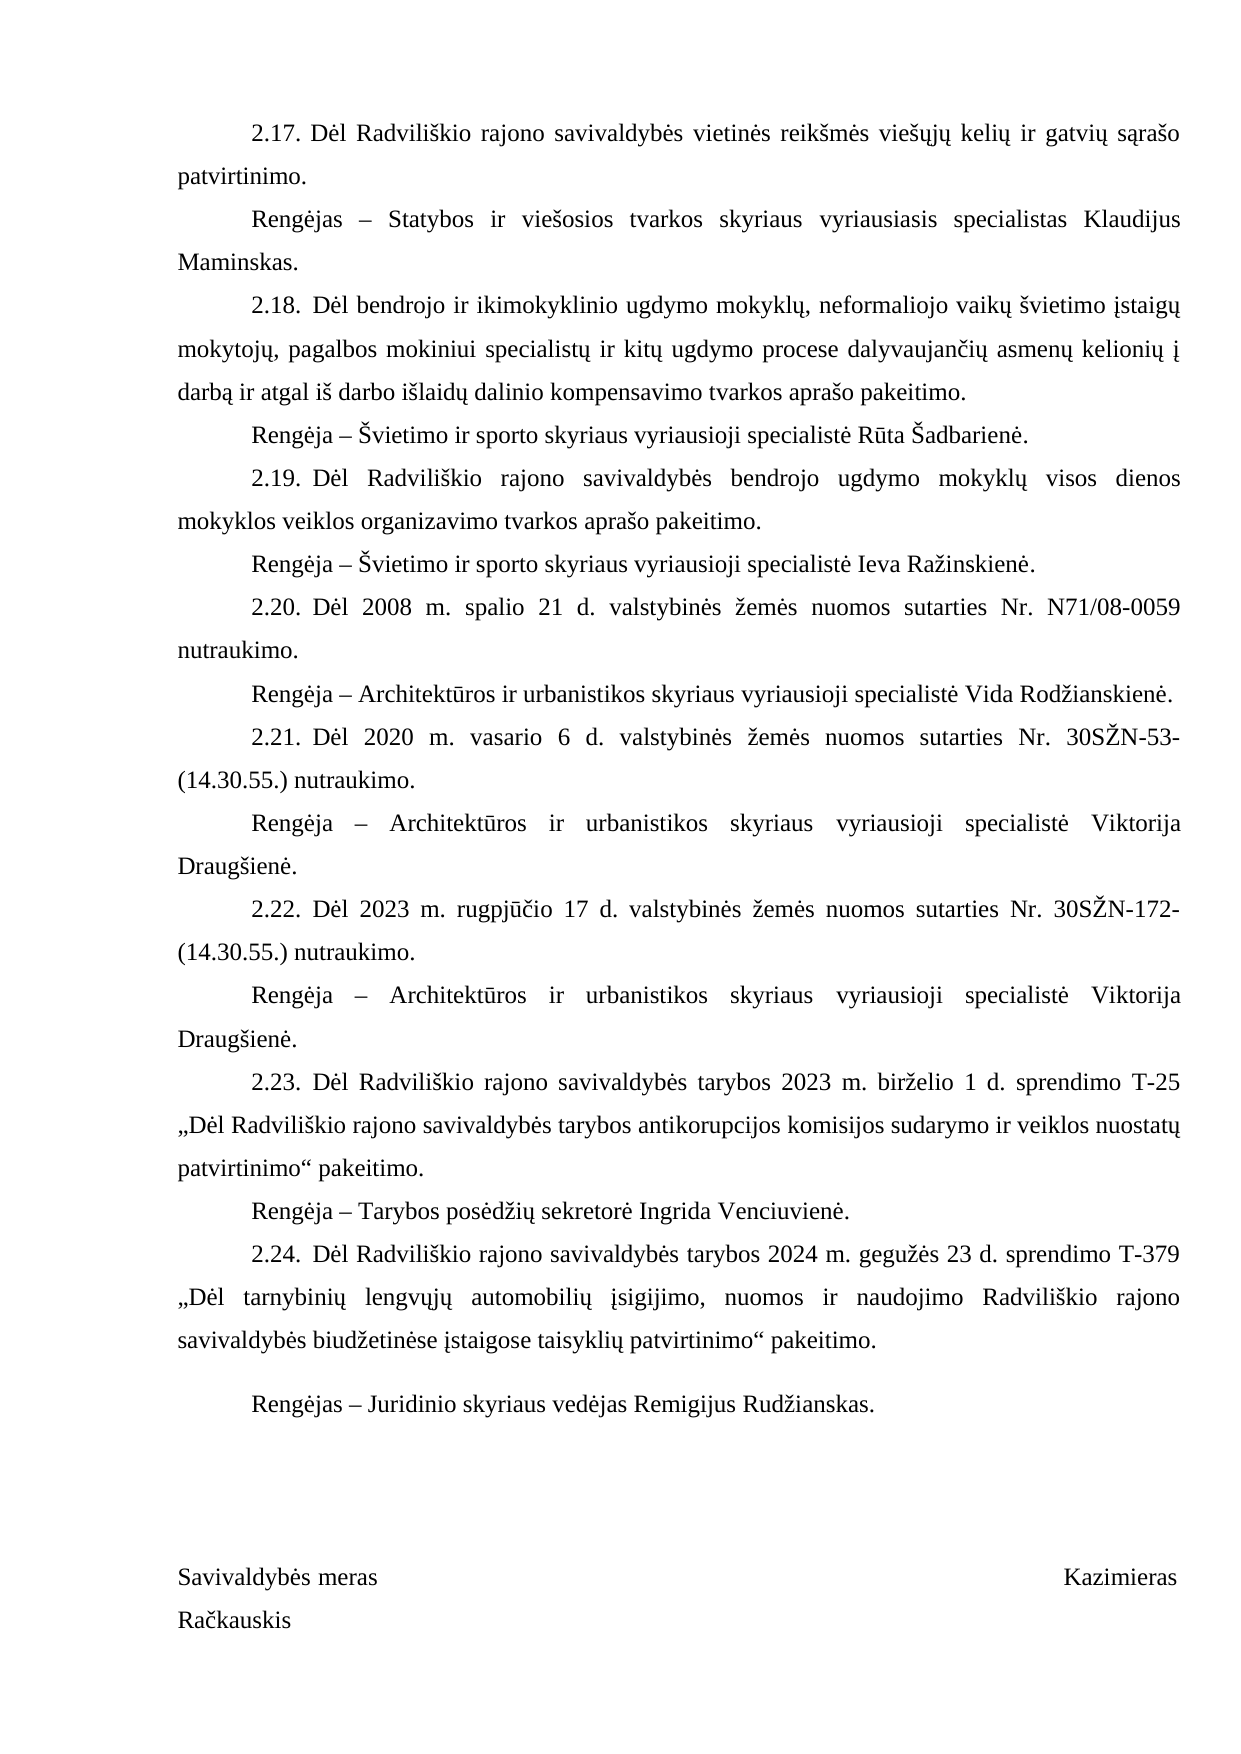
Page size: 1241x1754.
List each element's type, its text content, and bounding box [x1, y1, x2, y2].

list Rengėjas – Juridinio skyriaus vedėjas Remigijus Rudžianskas. [251, 1389, 1181, 1418]
list Dėl 2008 m. spalio 21 d. valstybinės žemės nuomos sutarties Nr. N71/08-0059 nutraukimo. [177, 592, 1181, 664]
text Rengėja – Architektūros ir urbanistikos skyriaus vyriausioji specialistė Viktorija Draugšienė. [177, 808, 1181, 880]
list Dėl 2023 m. rugpjūčio 17 d. valstybinės žemės nuomos sutarties Nr. 30SŽN-172-(14.30.55.) nutraukimo. [177, 894, 1181, 966]
list Rengėja – Architektūros ir urbanistikos skyriaus vyriausioji specialistė Vida Rodžianskienė. [251, 679, 1181, 707]
list Rengėja – Švietimo ir sporto skyriaus vyriausioji specialistė Ieva Ražinskienė. [251, 549, 1181, 578]
text Rengėja – Architektūros ir urbanistikos skyriaus vyriausioji specialistė Viktorija Draugšienė. [177, 981, 1181, 1052]
list Dėl Radviliškio rajono savivaldybės tarybos 2023 m. birželio 1 d. sprendimo T-25 „Dėl Radviliškio rajono savivaldybės tarybos antikorupcijos komisijos sudarymo ir veiklos nuostatų patvirtinimo“ pakeitimo. [177, 1067, 1181, 1182]
text Rengėja – Švietimo ir sporto skyriaus vyriausioji specialistė Rūta Šadbarienė. [177, 420, 1181, 449]
list Dėl Radviliškio rajono savivaldybės tarybos 2024 m. gegužės 23 d. sprendimo T-379 „Dėl tarnybinių lengvųjų automobilių įsigijimo, nuomos ir naudojimo Radviliškio rajono savivaldybės biudžetinėse įstaigose taisyklių patvirtinimo“ pakeitimo. [177, 1239, 1181, 1354]
text Rengėjas – Statybos ir viešosios tvarkos skyriaus vyriausiasis specialistas Klaudijus Maminskas. [177, 204, 1181, 276]
list Dėl 2020 m. vasario 6 d. valstybinės žemės nuomos sutarties Nr. 30SŽN-53-(14.30.55.) nutraukimo. [177, 722, 1181, 794]
text Savivaldybės meras Kazimieras Račkauskis [177, 1562, 1181, 1634]
list Dėl Radviliškio rajono savivaldybės vietinės reikšmės viešųjų kelių ir gatvių sąrašo patvirtinimo. [177, 118, 1181, 190]
list Dėl Radviliškio rajono savivaldybės bendrojo ugdymo mokyklų visos dienos mokyklos veiklos organizavimo tvarkos aprašo pakeitimo. [177, 463, 1181, 535]
list Dėl bendrojo ir ikimokyklinio ugdymo mokyklų, neformaliojo vaikų švietimo įstaigų mokytojų, pagalbos mokiniui specialistų ir kitų ugdymo procese dalyvaujančių asmenų kelionių į darbą ir atgal iš darbo išlaidų dalinio kompensavimo tvarkos aprašo pakeitimo. [177, 291, 1181, 406]
text Rengėja – Tarybos posėdžių sekretorė Ingrida Venciuvienė. [177, 1196, 1181, 1225]
